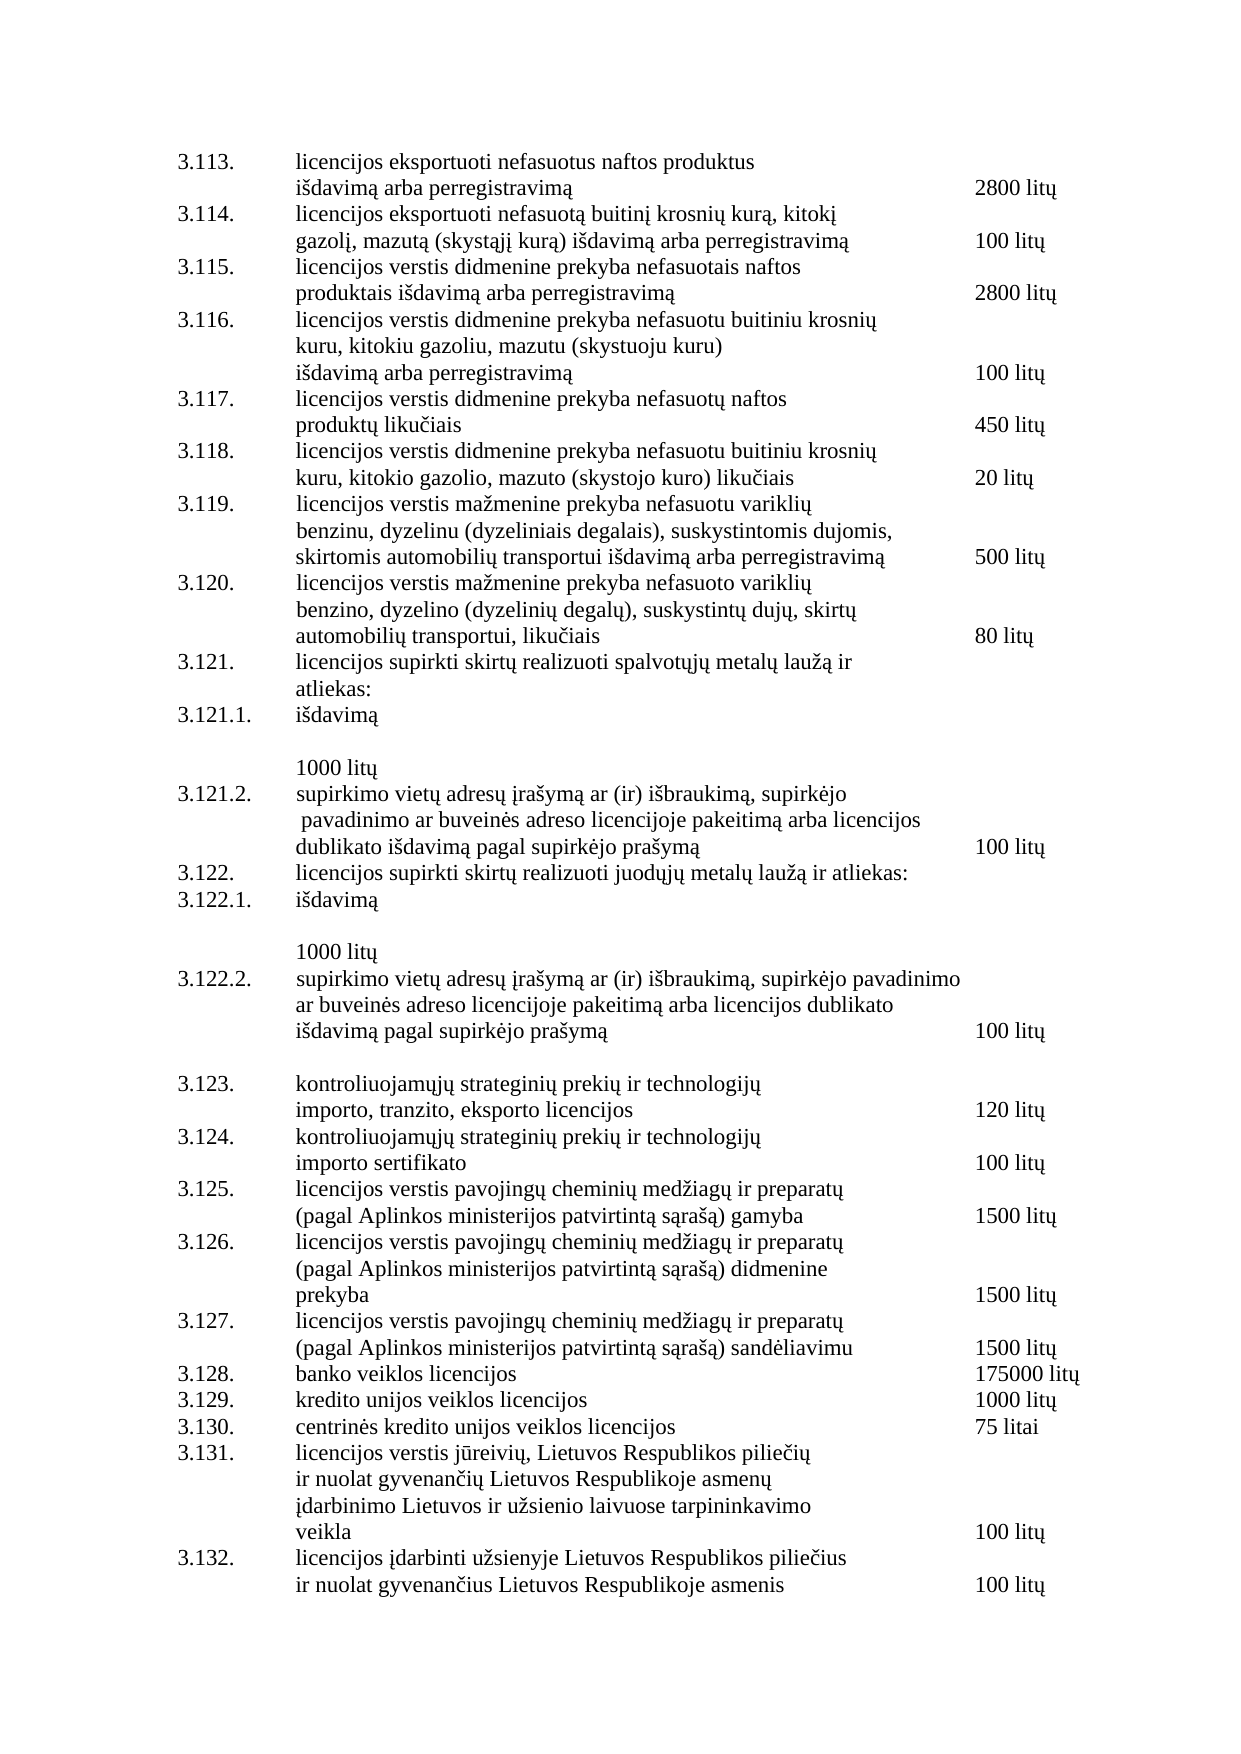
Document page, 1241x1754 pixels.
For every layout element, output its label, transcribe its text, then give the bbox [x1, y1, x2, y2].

text ar buveinės adreso licencijoje pakeitimą arba licencijos dublikato [177, 991, 1122, 1017]
text 3.118. licencijos verstis didmenine prekyba nefasuotu buitiniu krosnių kuru, kitokio gazolio, mazuto (skystojo kuro) likučiais 20 litų [177, 438, 1122, 490]
text 3.123. kontroliuojamųjų strateginių prekių ir technologijų importo, tranzito, eksporto licencijos 120 litų [177, 1070, 1122, 1123]
text 3.127. licencijos verstis pavojingų cheminių medžiagų ir preparatų (pagal Aplinkos ministerijos patvirtintą sąrašą) sandėliavimu 1500 litų [177, 1307, 1122, 1360]
list licencijos verstis mažmenine prekyba nefasuoto variklių benzino, dyzelino (dyzelinių degalų), suskystintų dujų, skirtų [177, 569, 1122, 622]
text 3.116. licencijos verstis didmenine prekyba nefasuotu buitiniu krosnių kuru, kitokiu gazoliu, mazutu (skystuoju kuru) išdavimą arba perregistravimą 100 litų [177, 306, 1122, 385]
list licencijos verstis mažmenine prekyba nefasuotu variklių benzinu, dyzelinu (dyzeliniais degalais), suskystintomis dujomis, [177, 490, 1122, 543]
text 3.132. licencijos įdarbinti užsienyje Lietuvos Respublikos piliečius ir nuolat gyvenančius Lietuvos Respublikoje asmenis 100 litų [177, 1544, 1122, 1597]
text 3.131. licencijos verstis jūreivių, Lietuvos Respublikos piliečių ir nuolat gyvenančių Lietuvos Respublikoje asmenų įdarbinimo Lietuvos ir užsienio laivuose tarpininkavimo veikla 100 litų [177, 1439, 1122, 1544]
text skirtomis automobilių transportui išdavimą arba perregistravimą 500 litų [177, 543, 1122, 569]
text 3.126. licencijos verstis pavojingų cheminių medžiagų ir preparatų (pagal Aplinkos ministerijos patvirtintą sąrašą) didmenine prekyba 1500 litų [177, 1228, 1122, 1307]
text 3.122. licencijos supirkti skirtų realizuoti juodųjų metalų laužą ir atliekas: [177, 859, 989, 886]
text 3.124. kontroliuojamųjų strateginių prekių ir technologijų importo sertifikato 100 litų [177, 1123, 1122, 1176]
text išdavimą pagal supirkėjo prašymą 100 litų [177, 1017, 1122, 1044]
text 3.130. centrinės kredito unijos veiklos licencijos 75 litai [177, 1413, 1122, 1439]
list supirkimo vietų adresų įrašymą ar (ir) išbraukimą, supirkėjo [177, 780, 1122, 807]
text 3.121.1. išdavimą 1000 litų [177, 701, 974, 780]
text 3.114. licencijos eksportuoti nefasuotą buitinį krosnių kurą, kitokį gazolį, mazutą (skystąjį kurą) išdavimą arba perregistravimą 100 litų [177, 200, 1122, 253]
text 3.117. licencijos verstis didmenine prekyba nefasuotų naftos produktų likučiais 450 litų [177, 385, 1122, 438]
text 3.125. licencijos verstis pavojingų cheminių medžiagų ir preparatų (pagal Aplinkos ministerijos patvirtintą sąrašą) gamyba 1500 litų [177, 1176, 1122, 1228]
text 3.128. banko veiklos licencijos 175000 litų [177, 1360, 1122, 1386]
text 3.121. licencijos supirkti skirtų realizuoti spalvotųjų metalų laužą ir atliekas: [177, 648, 916, 701]
text 3.115. licencijos verstis didmenine prekyba nefasuotais naftos produktais išdavimą arba perregistravimą 2800 litų [177, 253, 1122, 306]
list supirkimo vietų adresų įrašymą ar (ir) išbraukimą, supirkėjo pavadinimo [177, 965, 1122, 991]
text 3.122.1. išdavimą 1000 litų [177, 886, 989, 965]
text pavadinimo ar buveinės adreso licencijoje pakeitimą arba licencijos [177, 807, 1122, 833]
text dublikato išdavimą pagal supirkėjo prašymą 100 litų [177, 833, 1122, 859]
text automobilių transportui, likučiais 80 litų [177, 622, 1122, 648]
text 3.129. kredito unijos veiklos licencijos 1000 litų [177, 1386, 1122, 1413]
text 3.113. licencijos eksportuoti nefasuotus naftos produktus išdavimą arba perregistravimą 2800 litų [177, 148, 1122, 200]
